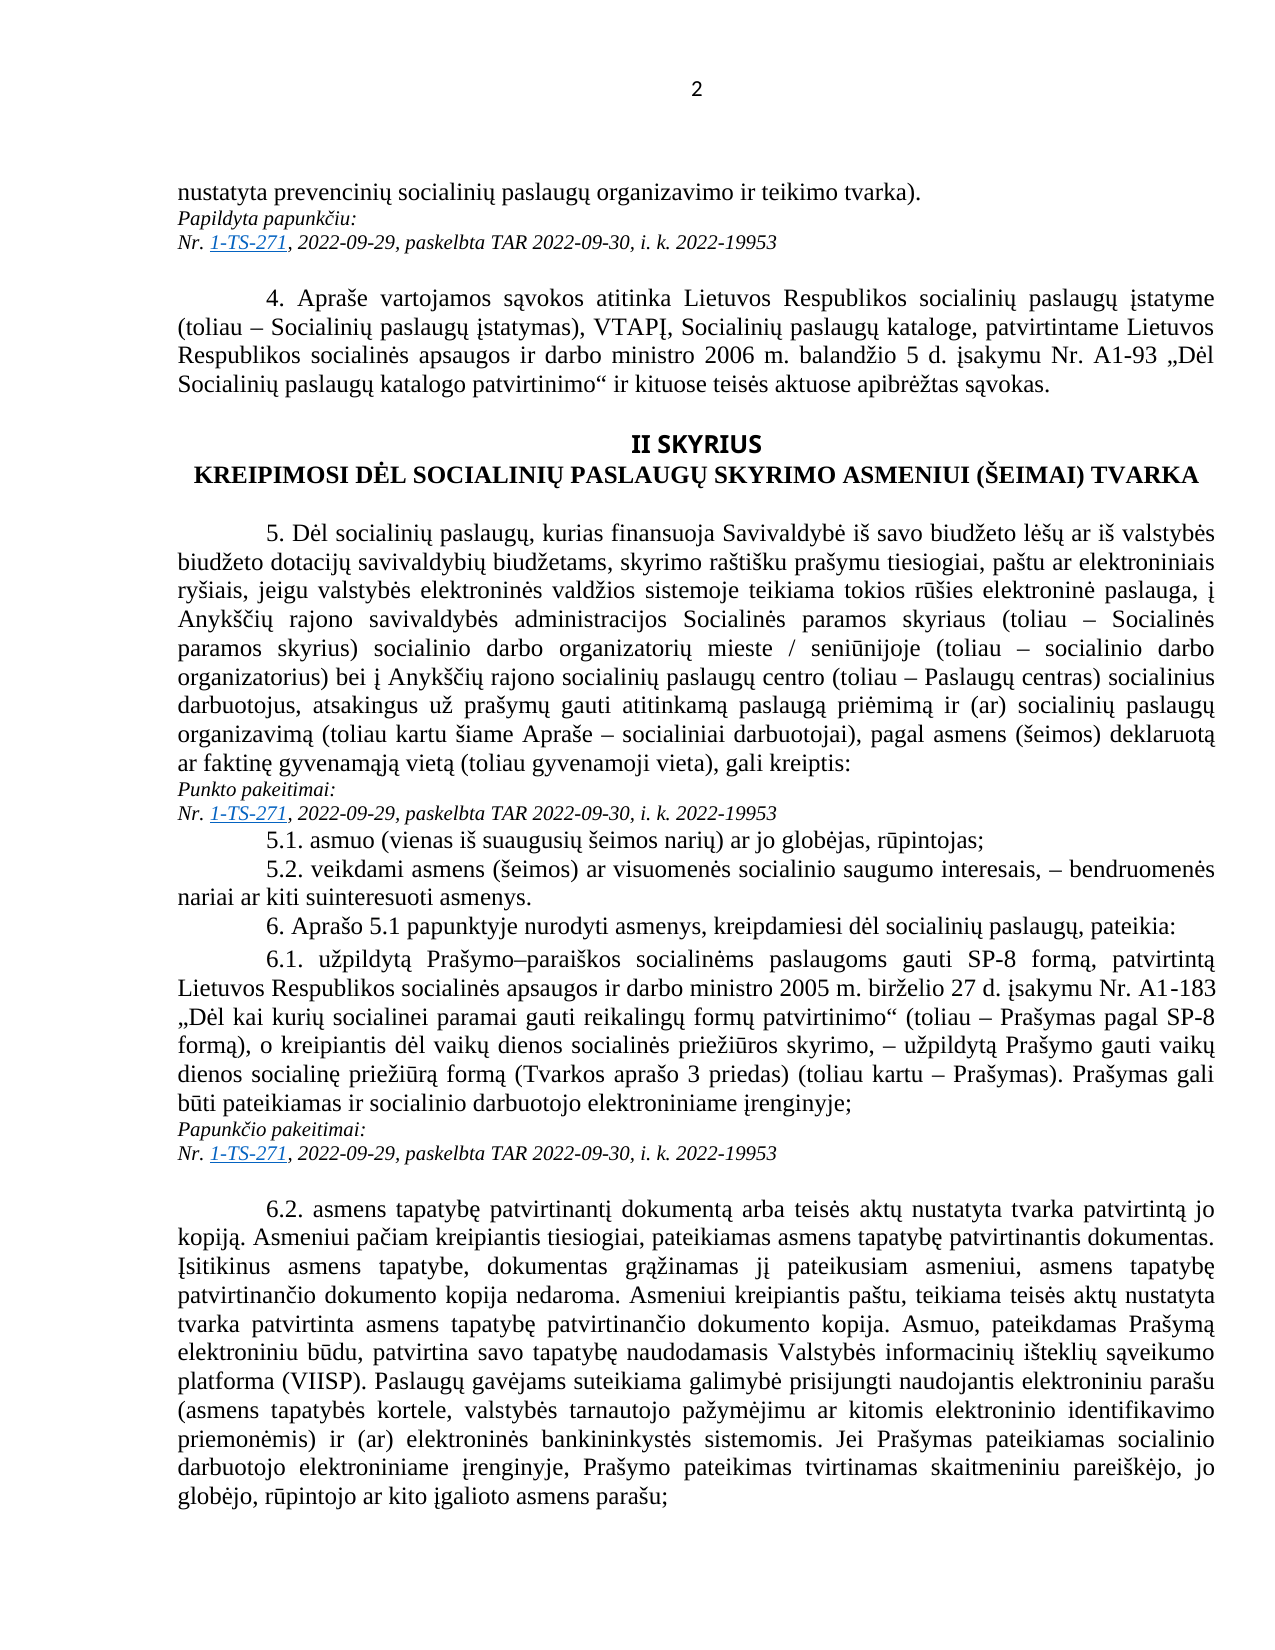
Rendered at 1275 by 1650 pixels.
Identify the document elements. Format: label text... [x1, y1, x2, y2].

text Nr. 1-TS-271, 2022-09-29, paskelbta TAR 2022-09-30, i. k. 2022-19953 [177, 801, 1216, 825]
text 6. Aprašo 5.1 papunktyje nurodyti asmenys, kreipdamiesi dėl socialinių paslaugų, pateikia: [177, 911, 1216, 940]
text 4. Apraše vartojamos sąvokos atitinka Lietuvos Respublikos socialinių paslaugų įstatyme (toliau – Socialinių paslaugų įstatymas), VTAPĮ, Socialinių paslaugų kataloge, patvirtintame Lietuvos Respublikos socialinės apsaugos ir darbo ministro 2006 m. balandžio 5 d. įsakymu Nr. A1-93 „Dėl Socialinių paslaugų katalogo patvirtinimo“ ir kituose teisės aktuose apibrėžtas sąvokas. [177, 283, 1216, 398]
text 5. Dėl socialinių paslaugų, kurias finansuoja Savivaldybė iš savo biudžeto lėšų ar iš valstybės biudžeto dotacijų savivaldybių biudžetams, skyrimo raštišku prašymu tiesiogiai, paštu ar elektroniniais ryšiais, jeigu valstybės elektroninės valdžios sistemoje teikiama tokios rūšies elektroninė paslauga, į Anykščių rajono savivaldybės administracijos Socialinės paramos skyriaus (toliau – Socialinės paramos skyrius) socialinio darbo organizatorių mieste / seniūnijoje (toliau – socialinio darbo organizatorius) bei į Anykščių rajono socialinių paslaugų centro (toliau – Paslaugų centras) socialinius darbuotojus, atsakingus už prašymų gauti atitinkamą paslaugą priėmimą ir (ar) socialinių paslaugų organizavimą (toliau kartu šiame Apraše – socialiniai darbuotojai), pagal asmens (šeimos) deklaruotą ar faktinę gyvenamąją vietą (toliau gyvenamoji vieta), gali kreiptis: [177, 518, 1216, 777]
text nustatyta prevencinių socialinių paslaugų organizavimo ir teikimo tvarka). [177, 177, 1216, 206]
text KREIPIMOSI DĖL SOCIALINIŲ PASLAUGŲ SKYRIMO ASMENIUI (ŠEIMAI) TVARKA [177, 461, 1216, 489]
text Nr. 1-TS-271, 2022-09-29, paskelbta TAR 2022-09-30, i. k. 2022-19953 [177, 230, 1216, 254]
text Papunkčio pakeitimai: [177, 1117, 1216, 1141]
text 5.2. veikdami asmens (šeimos) ar visuomenės socialinio saugumo interesais, – bendruomenės nariai ar kiti suinteresuoti asmenys. [177, 854, 1216, 911]
text Punkto pakeitimai: [177, 777, 1216, 801]
text 6.1. užpildytą Prašymo–paraiškos socialinėms paslaugoms gauti SP-8 formą, patvirtintą Lietuvos Respublikos socialinės apsaugos ir darbo ministro 2005 m. birželio 27 d. įsakymu Nr. A1‑183 „Dėl kai kurių socialinei paramai gauti reikalingų formų patvirtinimo“ (toliau – Prašymas pagal SP-8 formą), o kreipiantis dėl vaikų dienos socialinės priežiūros skyrimo, – užpildytą Prašymo gauti vaikų dienos socialinę priežiūrą formą (Tvarkos aprašo 3 priedas) (toliau kartu – Prašymas). Prašymas gali būti pateikiamas ir socialinio darbuotojo elektroniniame įrenginyje; [177, 944, 1216, 1117]
text 6.2. asmens tapatybę patvirtinantį dokumentą arba teisės aktų nustatyta tvarka patvirtintą jo kopiją. Asmeniui pačiam kreipiantis tiesiogiai, pateikiamas asmens tapatybę patvirtinantis dokumentas. Įsitikinus asmens tapatybe, dokumentas grąžinamas jį pateikusiam asmeniui, asmens tapatybę patvirtinančio dokumento kopija nedaroma. Asmeniui kreipiantis paštu, teikiama teisės aktų nustatyta tvarka patvirtinta asmens tapatybę patvirtinančio dokumento kopija. Asmuo, pateikdamas Prašymą elektroniniu būdu, patvirtina savo tapatybę naudodamasis Valstybės informacinių išteklių sąveikumo platforma (VIISP). Paslaugų gavėjams suteikiama galimybė prisijungti naudojantis elektroniniu parašu (asmens tapatybės kortele, valstybės tarnautojo pažymėjimu ar kitomis elektroninio identifikavimo priemonėmis) ir (ar) elektroninės bankininkystės sistemomis. Jei Prašymas pateikiamas socialinio darbuotojo elektroniniame įrenginyje, Prašymo pateikimas tvirtinamas skaitmeniniu pareiškėjo, jo globėjo, rūpintojo ar kito įgalioto asmens parašu; [177, 1194, 1216, 1510]
text Nr. 1-TS-271, 2022-09-29, paskelbta TAR 2022-09-30, i. k. 2022-19953 [177, 1141, 1216, 1165]
text II SKYRIUS [177, 427, 1216, 461]
text 5.1. asmuo (vienas iš suaugusių šeimos narių) ar jo globėjas, rūpintojas; [177, 825, 1216, 854]
text Papildyta papunkčiu: [177, 206, 1216, 230]
